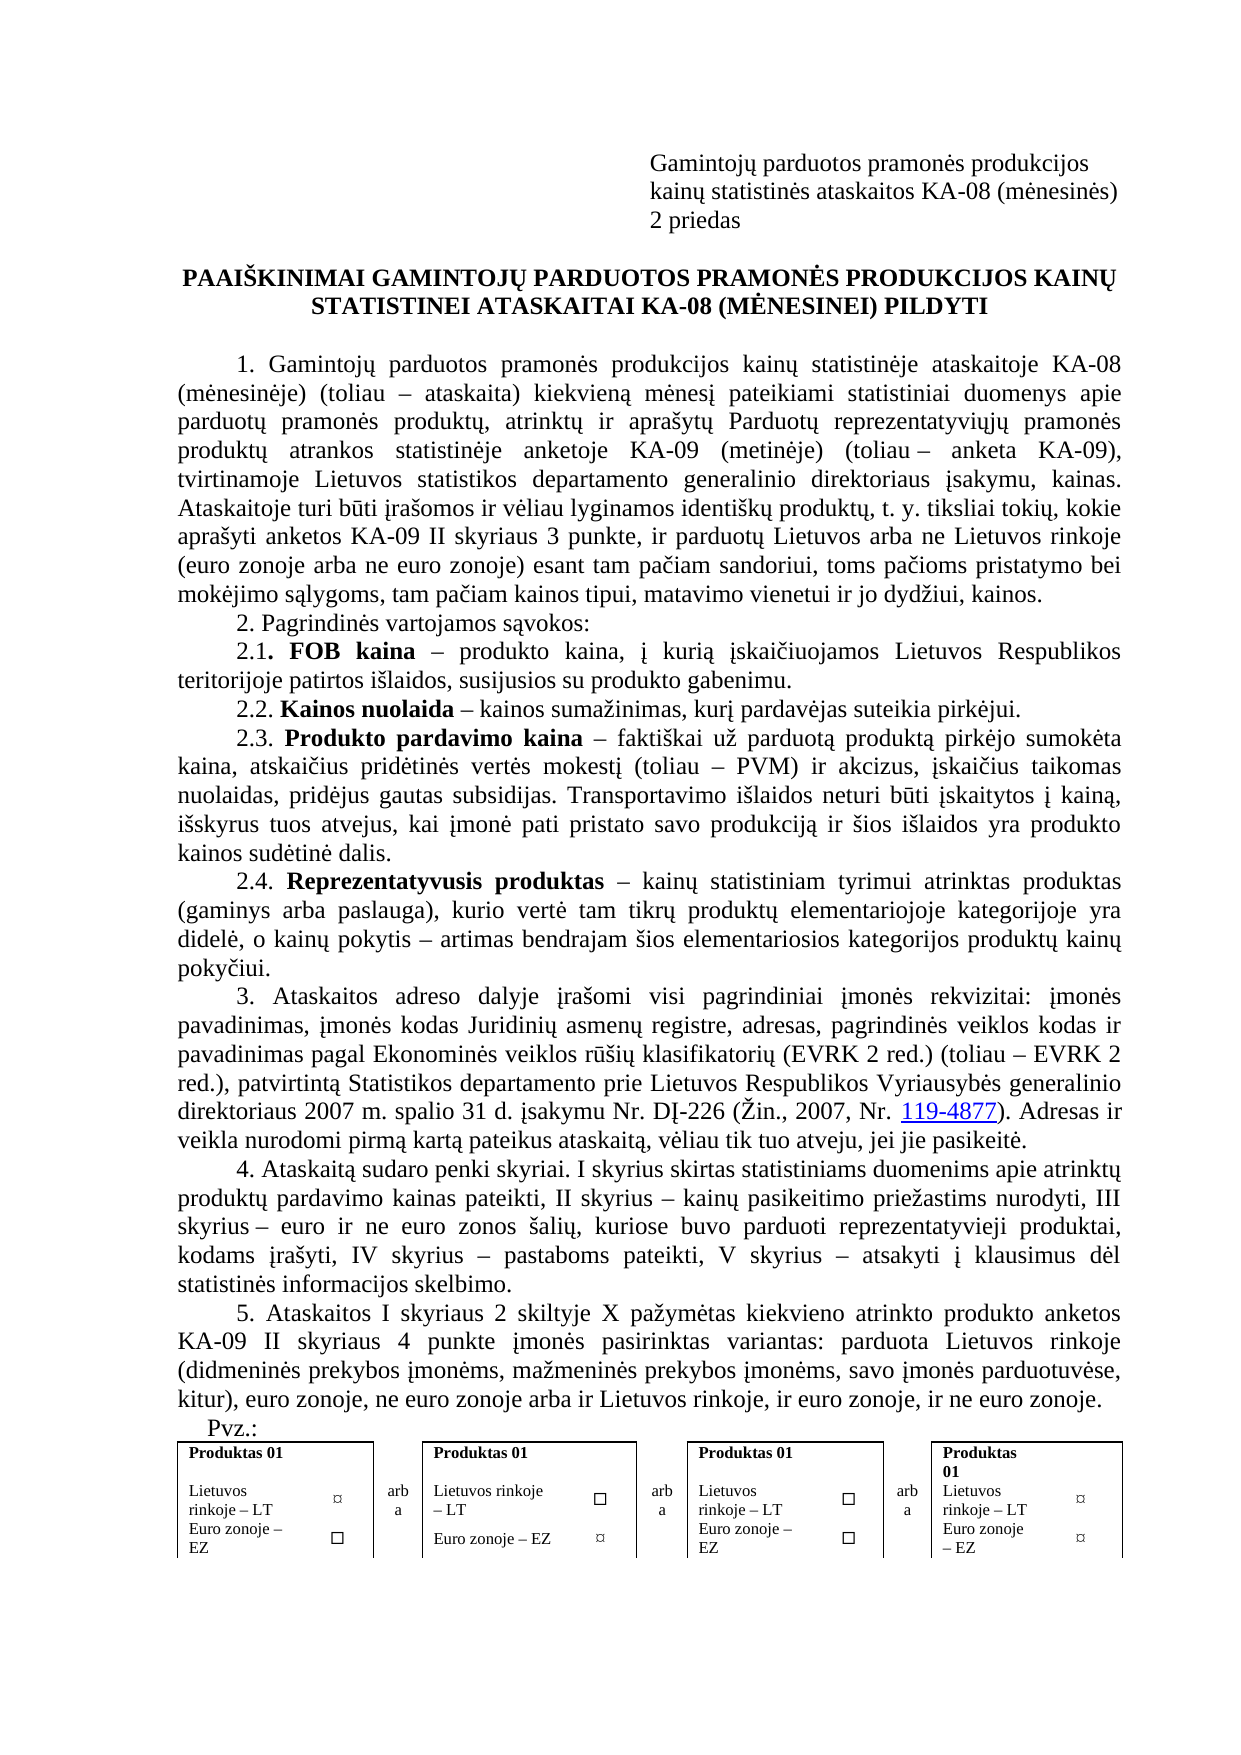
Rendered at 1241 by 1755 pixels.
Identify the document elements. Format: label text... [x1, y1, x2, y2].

table_header [884, 1441, 931, 1481]
text 4. Ataskaitą sudaro penki skyriai. I skyrius skirtas statistiniams duomenims apie atrinktų produktų pardavimo kainas pateikti, II skyrius – kainų pasikeitimo priežastims nurodyti, III skyrius – euro ir ne euro zonos šalių, kuriose buvo parduoti reprezentatyvieji produktai, kodams įrašyti, IV skyrius – pastaboms pateikti, V skyrius – atsakyti į klausimus dėl statistinės informacijos skelbimo. [177, 1154, 1122, 1298]
text PAAIŠKINIMAI GAMINTOJŲ PARDUOTOS PRAMONĖS PRODUKCIJOS KAINŲ STATISTINEI ATASKAITAI KA-08 (MĖNESINEI) PILDYTI [177, 263, 1122, 320]
table_header Produktas 01 [178, 1443, 301, 1481]
text 5. Ataskaitos I skyriaus 2 skiltyje X pažymėtas kiekvieno atrinkto produkto anketos KA-09 II skyriaus 4 punkte įmonės pasirinktas variantas: parduota Lietuvos rinkoje (didmeninės prekybos įmonėms, mažmeninės prekybos įmonėms, savo įmonės parduotuvėse, kitur), euro zonoje, ne euro zonoje arba ir Lietuvos rinkoje, ir euro zonoje, ir ne euro zonoje. [177, 1298, 1122, 1413]
text 3. Ataskaitos adreso dalyje įrašomi visi pagrindiniai įmonės rekvizitai: įmonės pavadinimas, įmonės kodas Juridinių asmenų registre, adresas, pagrindinės veiklos kodas ir pavadinimas pagal Ekonominės veiklos rūšių klasifikatorių (EVRK 2 red.) (toliau – EVRK 2 red.), patvirtintą Statistikos departamento prie Lietuvos Respublikos Vyriausybės generalinio direktoriaus 2007 m. spalio 31 d. įsakymu Nr. DĮ-226 (Žin., 2007, Nr. 119-4877). Adresas ir veikla nurodomi pirmą kartą pateikus ataskaitą, vėliau tik tuo atveju, jei jie pasikeitė. [177, 981, 1122, 1154]
table_cell Euro zonoje – EZ [932, 1519, 1039, 1557]
table_header Produktas 01 [423, 1443, 563, 1481]
table_cell [x] [301, 1481, 373, 1519]
table_cell Euro zonoje – EZ [688, 1519, 813, 1557]
table_cell [x] [1039, 1519, 1122, 1557]
table_header [374, 1441, 422, 1481]
text 2.3. Produkto pardavimo kaina – faktiškai už parduotą produktą pirkėjo sumokėta kaina, atskaičius pridėtinės vertės mokestį (toliau – PVM) ir akcizus, įskaičius taikomas nuolaidas, pridėjus gautas subsidijas. Transportavimo išlaidos neturi būti įskaitytos į kainą, išskyrus tuos atvejus, kai įmonė pati pristato savo produkciją ir šios išlaidos yra produkto kainos sudėtinė dalis. [177, 723, 1122, 866]
table_header [1039, 1443, 1122, 1481]
table_header Produktas 01 [688, 1443, 813, 1481]
table_cell Lietuvos rinkoje – LT [932, 1481, 1039, 1519]
text Pvz.: [177, 1413, 1122, 1441]
table_cell [x] [564, 1519, 636, 1557]
table_header [301, 1443, 373, 1481]
table_cell arba [374, 1481, 422, 1519]
text 1. Gamintojų parduotos pramonės produkcijos kainų statistinėje ataskaitoje KA-08 (mėnesinėje) (toliau – ataskaita) kiekvieną mėnesį pateikiami statistiniai duomenys apie parduotų pramonės produktų, atrinktų ir aprašytų Parduotų reprezentatyviųjų pramonės produktų atrankos statistinėje anketoje KA-09 (metinėje) (toliau – anketa KA-09), tvirtinamoje Lietuvos statistikos departamento generalinio direktoriaus įsakymu, kainas. Ataskaitoje turi būti įrašomos ir vėliau lyginamos identiškų produktų, t. y. tiksliai tokių, kokie aprašyti anketos KA-09 II skyriaus 3 punkte, ir parduotų Lietuvos arba ne Lietuvos rinkoje (euro zonoje arba ne euro zonoje) esant tam pačiam sandoriui, toms pačioms pristatymo bei mokėjimo sąlygoms, tam pačiam kainos tipui, matavimo vienetui ir jo dydžiui, kainos. [177, 349, 1122, 608]
table_cell Lietuvos rinkoje – LT [178, 1481, 301, 1519]
text 2 priedas [649, 205, 1122, 234]
table_cell [] [814, 1481, 883, 1519]
table_header [564, 1443, 636, 1481]
table_cell [884, 1519, 931, 1557]
table_cell [] [814, 1519, 883, 1557]
table_cell Lietuvos rinkoje – LT [423, 1481, 563, 1519]
table_cell arba [884, 1481, 931, 1519]
table_cell arba [637, 1481, 687, 1519]
table_cell Euro zonoje – EZ [178, 1519, 301, 1557]
table_cell Lietuvos rinkoje – LT [688, 1481, 813, 1519]
table_cell Euro zonoje – EZ [423, 1519, 563, 1557]
text 2. Pagrindinės vartojamos sąvokos: [177, 608, 1122, 636]
table_cell [x] [1039, 1481, 1122, 1519]
table_header Produktas 01 [932, 1443, 1039, 1481]
table_header [814, 1443, 883, 1481]
text 2.2. Kainos nuolaida – kainos sumažinimas, kurį pardavėjas suteikia pirkėjui. [177, 694, 1122, 723]
table_cell [374, 1519, 422, 1557]
text 2.4. Reprezentatyvusis produktas – kainų statistiniam tyrimui atrinktas produktas (gaminys arba paslauga), kurio vertė tam tikrų produktų elementariojoje kategorijoje yra didelė, o kainų pokytis – artimas bendrajam šios elementariosios kategorijos produktų kainų pokyčiui. [177, 866, 1122, 981]
table_cell [] [564, 1481, 636, 1519]
table_cell [637, 1519, 687, 1557]
table_header [637, 1441, 687, 1481]
text Gamintojų parduotos pramonės produkcijos kainų statistinės ataskaitos ka-08 (mėnesinės) [649, 148, 1122, 205]
table_cell [] [301, 1519, 373, 1557]
text 2.1. FOB kaina – produkto kaina, į kurią įskaičiuojamos Lietuvos Respublikos teritorijoje patirtos išlaidos, susijusios su produkto gabenimu. [177, 636, 1122, 694]
